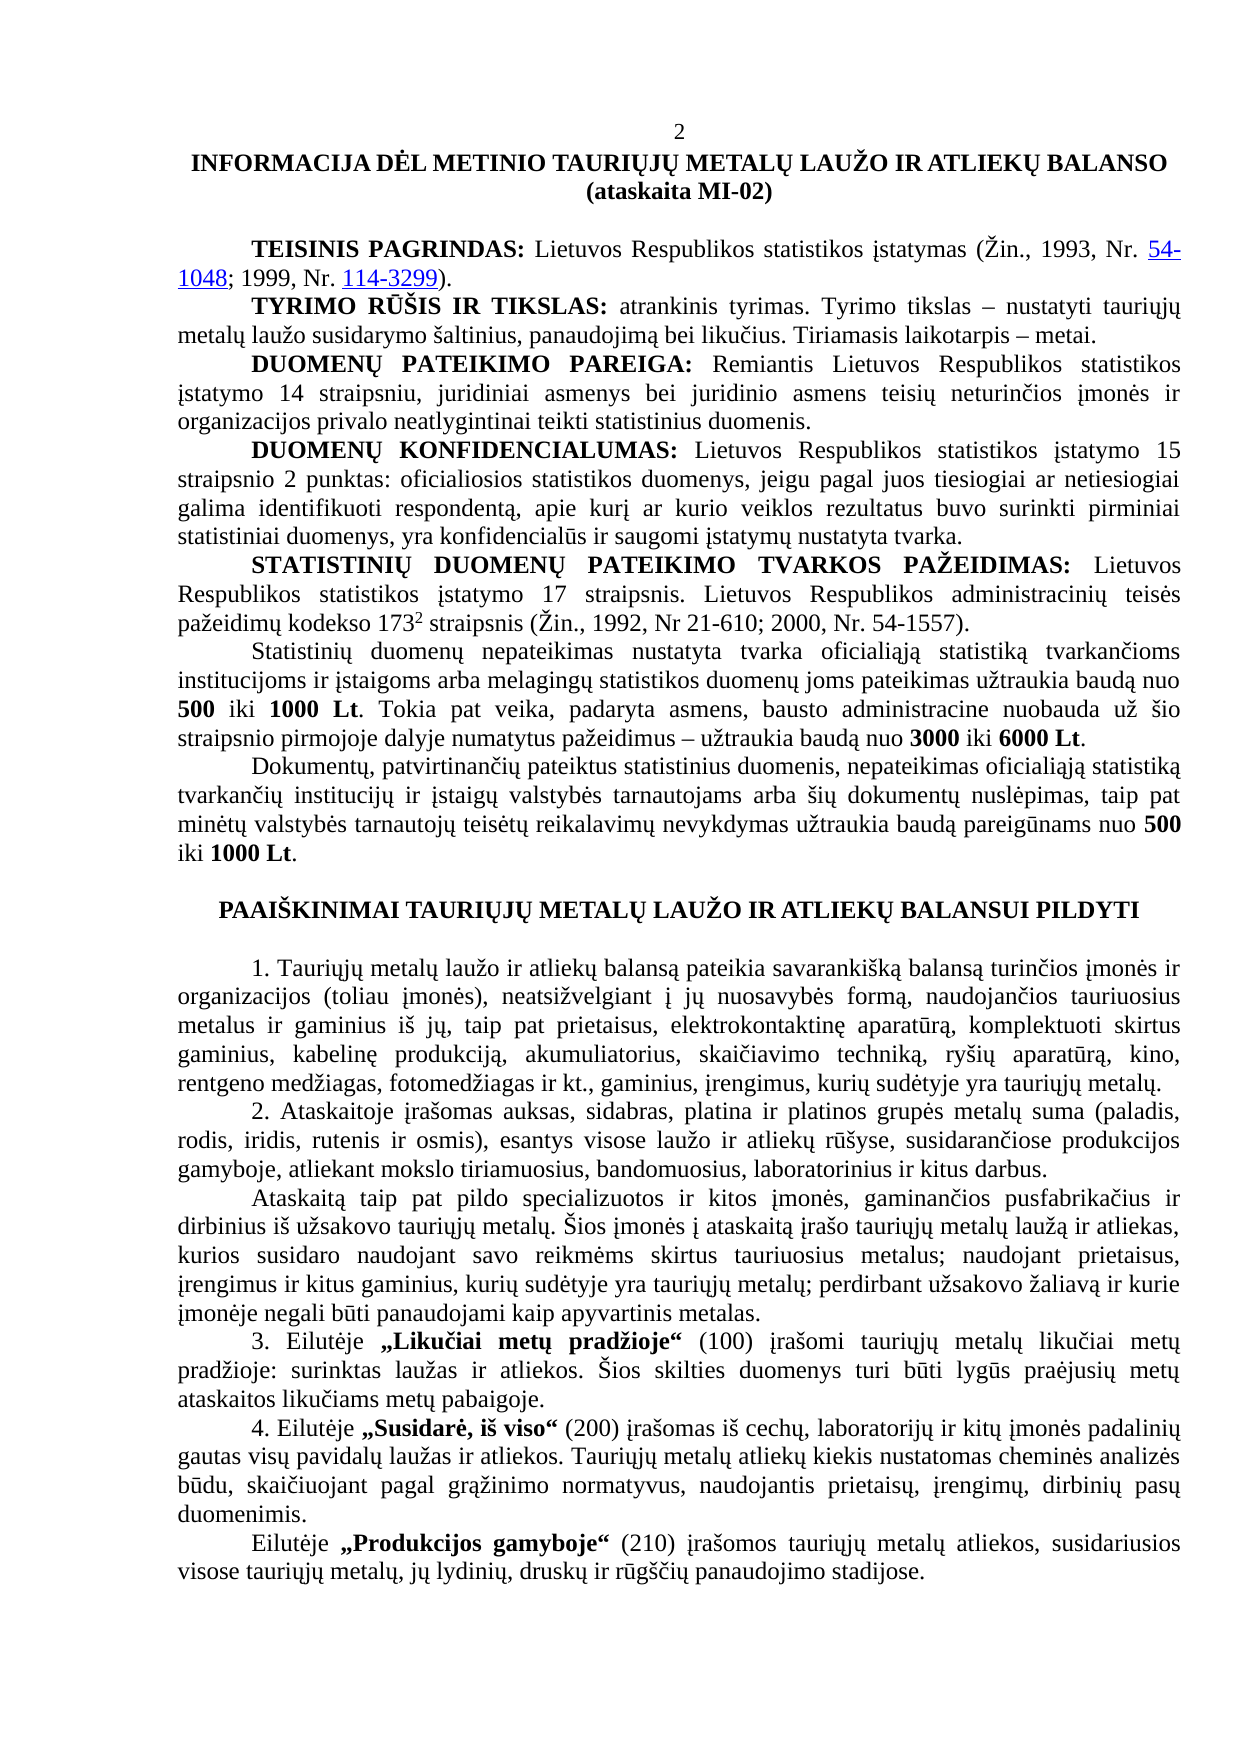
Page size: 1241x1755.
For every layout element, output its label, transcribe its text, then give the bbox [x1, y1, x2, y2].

text 3. Eilutėje „Likučiai metų pradžioje“ (100) įrašomi tauriųjų metalų likučiai metų pradžioje: surinktas laužas ir atliekos. Šios skilties duomenys turi būti lygūs praėjusių metų ataskaitos likučiams metų pabaigoje. [177, 1326, 1181, 1413]
text INFORMACIJA DĖL metinio TAURIŲJŲ METALŲ LAUŽO IR ATLIEKŲ BALANSO [177, 148, 1181, 176]
text (ataskaita MI-02) [177, 176, 1181, 205]
text Eilutėje „Produkcijos gamyboje“ (210) įrašomos tauriųjų metalų atliekos, susidariusios visose tauriųjų metalų, jų lydinių, druskų ir rūgščių panaudojimo stadijose. [177, 1528, 1181, 1585]
text STATISTINIŲ DUOMENŲ PATEIKIMO TVARKOS PAŽEIDIMAS: Lietuvos Respublikos statistikos įstatymo 17 straipsnis. Lietuvos Respublikos administracinių teisės pažeidimų kodekso 1732 straipsnis (Žin., 1992, Nr 21-610; 2000, Nr. 54-1557). [177, 550, 1181, 636]
text DUOMENŲ KONFIDENCIALUMAS: Lietuvos Respublikos statistikos įstatymo 15 straipsnio 2 punktas: oficialiosios statistikos duomenys, jeigu pagal juos tiesiogiai ar netiesiogiai galima identifikuoti respondentą, apie kurį ar kurio veiklos rezultatus buvo surinkti pirminiai statistiniai duomenys, yra konfidencialūs ir saugomi įstatymų nustatyta tvarka. [177, 435, 1181, 550]
text Ataskaitą taip pat pildo specializuotos ir kitos įmonės, gaminančios pusfabrikačius ir dirbinius iš užsakovo tauriųjų metalų. Šios įmonės į ataskaitą įrašo tauriųjų metalų laužą ir atliekas, kurios susidaro naudojant savo reikmėms skirtus tauriuosius metalus; naudojant prietaisus, įrengimus ir kitus gaminius, kurių sudėtyje yra tauriųjų metalų; perdirbant užsakovo žaliavą ir kurie įmonėje negali būti panaudojami kaip apyvartinis metalas. [177, 1183, 1181, 1326]
text TEISINIS PAGRINDAS: Lietuvos Respublikos statistikos įstatymas (Žin., 1993, Nr. 54-1048; 1999, Nr. 114-3299). [177, 234, 1181, 291]
text 2. Ataskaitoje įrašomas auksas, sidabras, platina ir platinos grupės metalų suma (paladis, rodis, iridis, rutenis ir osmis), esantys visose laužo ir atliekų rūšyse, susidarančiose produkcijos gamyboje, atliekant mokslo tiriamuosius, bandomuosius, laboratorinius ir kitus darbus. [177, 1096, 1181, 1183]
text Statistinių duomenų nepateikimas nustatyta tvarka oficialiąją statistiką tvarkančioms institucijoms ir įstaigoms arba melagingų statistikos duomenų joms pateikimas užtraukia baudą nuo 500 iki 1000 Lt. Tokia pat veika, padaryta asmens, bausto administracine nuobauda už šio straipsnio pirmojoje dalyje numatytus pažeidimus – užtraukia baudą nuo 3000 iki 6000 Lt. [177, 636, 1181, 751]
text Dokumentų, patvirtinančių pateiktus statistinius duomenis, nepateikimas oficialiąją statistiką tvarkančių institucijų ir įstaigų valstybės tarnautojams arba šių dokumentų nuslėpimas, taip pat minėtų valstybės tarnautojų teisėtų reikalavimų nevykdymas užtraukia baudą pareigūnams nuo 500 iki 1000 Lt. [177, 751, 1181, 866]
text PAAIŠKINIMAI TAURIŲJŲ METALŲ LAUŽO IR ATLIEKŲ BALANSUI PILDYTI [177, 895, 1181, 924]
text 1. Tauriųjų metalų laužo ir atliekų balansą pateikia savarankišką balansą turinčios įmonės ir organizacijos (toliau įmonės), neatsižvelgiant į jų nuosavybės formą, naudojančios tauriuosius metalus ir gaminius iš jų, taip pat prietaisus, elektrokontaktinę aparatūrą, komplektuoti skirtus gaminius, kabelinę produkciją, akumuliatorius, skaičiavimo techniką, ryšių aparatūrą, kino, rentgeno medžiagas, fotomedžiagas ir kt., gaminius, įrengimus, kurių sudėtyje yra tauriųjų metalų. [177, 953, 1181, 1096]
text 4. Eilutėje „Susidarė, iš viso“ (200) įrašomas iš cechų, laboratorijų ir kitų įmonės padalinių gautas visų pavidalų laužas ir atliekos. Tauriųjų metalų atliekų kiekis nustatomas cheminės analizės būdu, skaičiuojant pagal grąžinimo normatyvus, naudojantis prietaisų, įrengimų, dirbinių pasų duomenimis. [177, 1413, 1181, 1528]
text TYRIMO RŪŠIS IR TIKSLAS: atrankinis tyrimas. Tyrimo tikslas – nustatyti tauriųjų metalų laužo susidarymo šaltinius, panaudojimą bei likučius. Tiriamasis laikotarpis – metai. [177, 291, 1181, 349]
text DUOMENŲ PATEIKIMO PAREIGA: Remiantis Lietuvos Respublikos statistikos įstatymo 14 straipsniu, juridiniai asmenys bei juridinio asmens teisių neturinčios įmonės ir organizacijos privalo neatlygintinai teikti statistinius duomenis. [177, 349, 1181, 435]
